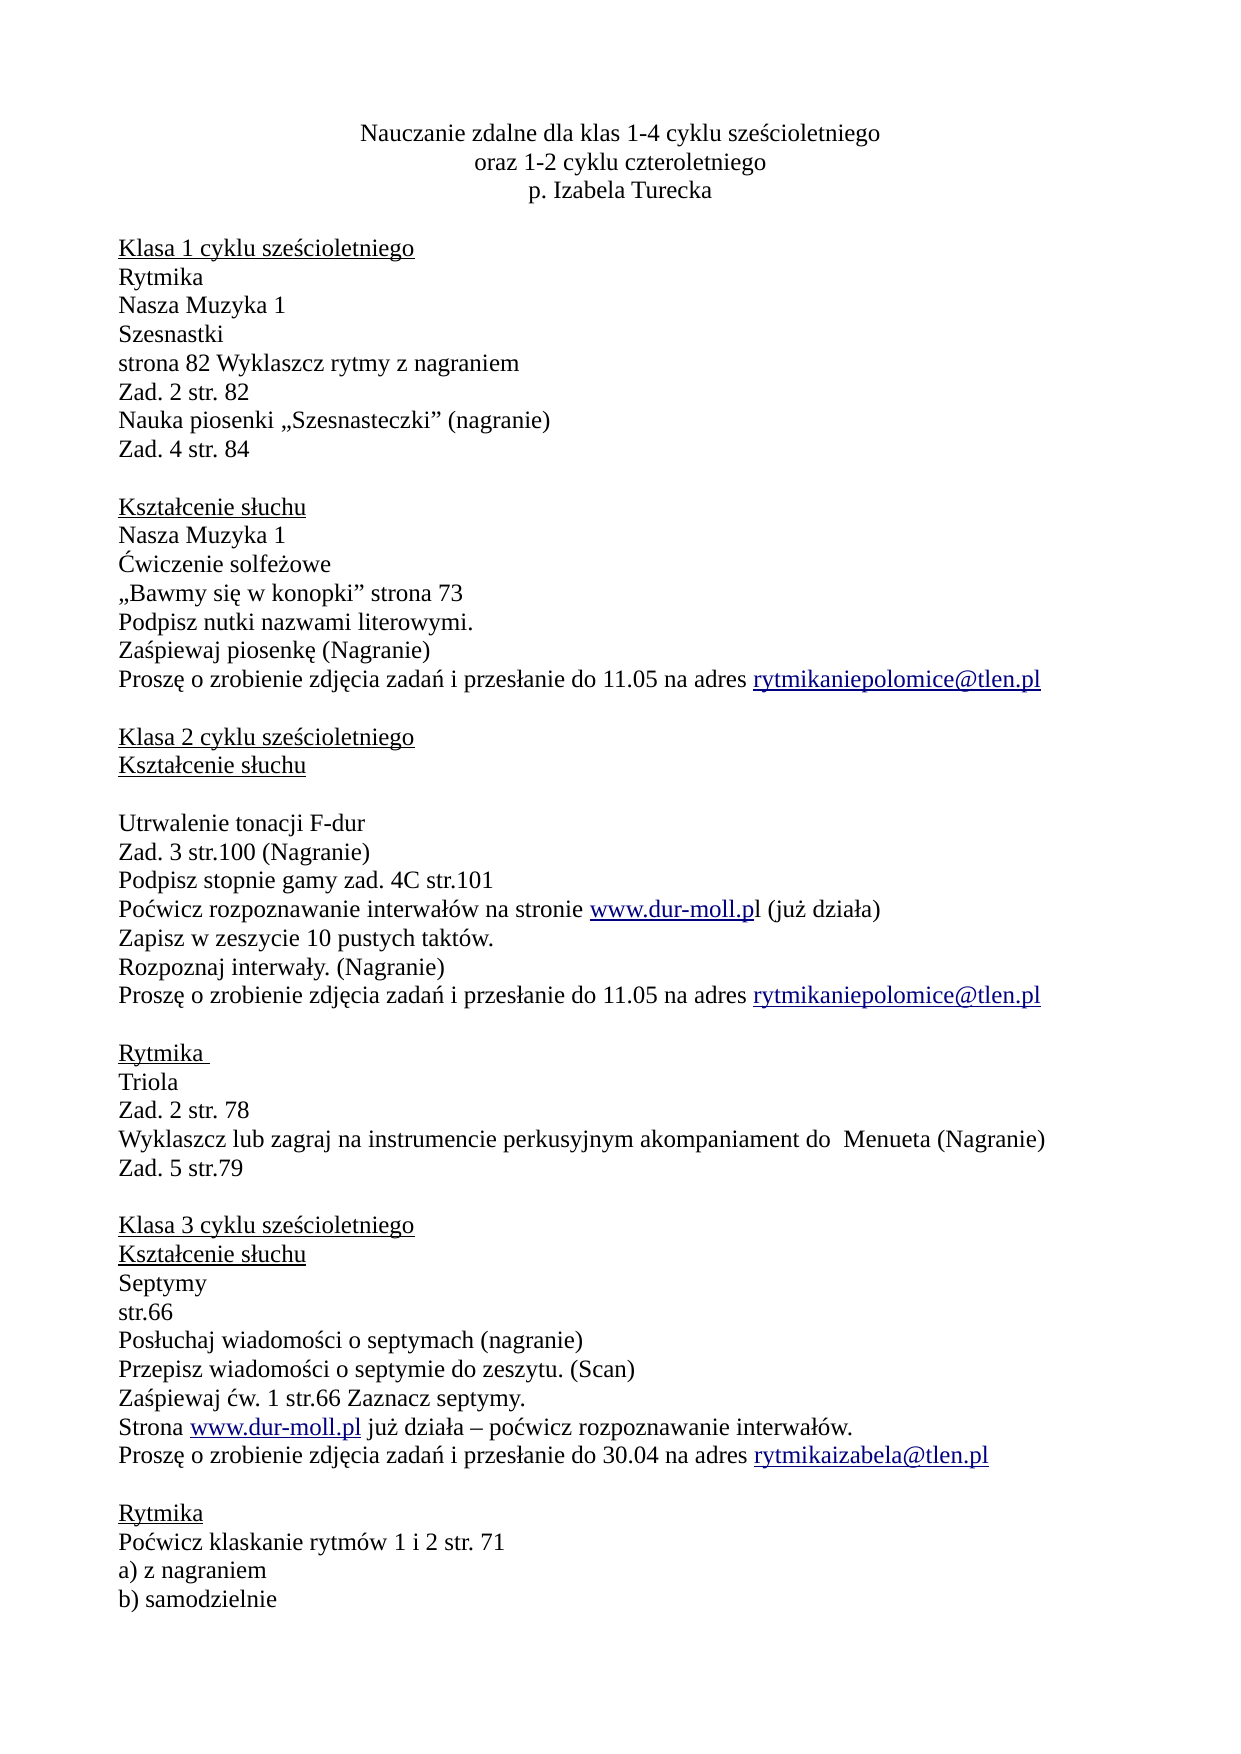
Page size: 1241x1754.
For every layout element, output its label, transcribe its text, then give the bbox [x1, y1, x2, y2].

text Proszę o zrobienie zdjęcia zadań i przesłanie do 30.04 na adres rytmikaizabela@tlen.pl [118, 1441, 1122, 1469]
text Poćwicz klaskanie rytmów 1 i 2 str. 71 [118, 1527, 1122, 1556]
text Strona www.dur-moll.pl już działa – poćwicz rozpoznawanie interwałów. [118, 1412, 1122, 1441]
text Zad. 2 str. 78 [118, 1096, 1122, 1124]
text a) z nagraniem [118, 1556, 1122, 1584]
text Utrwalenie tonacji F-dur [118, 808, 1122, 837]
text Posłuchaj wiadomości o septymach (nagranie) [118, 1326, 1122, 1354]
text Rozpoznaj interwały. (Nagranie) [118, 952, 1122, 981]
text Wyklaszcz lub zagraj na instrumencie perkusyjnym akompaniament do Menueta (Nagranie) [118, 1124, 1122, 1153]
text Rytmika [118, 1038, 1122, 1067]
text „Bawmy się w konopki” strona 73 [118, 578, 1122, 607]
text Klasa 2 cyklu sześcioletniego [118, 722, 1122, 751]
text Proszę o zrobienie zdjęcia zadań i przesłanie do 11.05 na adres rytmikaniepolomice@tlen.pl [118, 664, 1122, 693]
text Zad. 3 str.100 (Nagranie) [118, 837, 1122, 866]
text oraz 1-2 cyklu czteroletniego [118, 147, 1122, 176]
text b) samodzielnie [118, 1584, 1122, 1613]
text Rytmika [118, 262, 1122, 291]
text Triola [118, 1067, 1122, 1096]
text Proszę o zrobienie zdjęcia zadań i przesłanie do 11.05 na adres rytmikaniepolomice@tlen.pl [118, 981, 1122, 1009]
text str.66 [118, 1297, 1122, 1326]
text Ćwiczenie solfeżowe [118, 549, 1122, 578]
text Podpisz nutki nazwami literowymi. [118, 607, 1122, 636]
text Nasza Muzyka 1 [118, 521, 1122, 549]
text Zapisz w zeszycie 10 pustych taktów. [118, 923, 1122, 952]
text Zaśpiewaj ćw. 1 str.66 Zaznacz septymy. [118, 1383, 1122, 1412]
text Nauka piosenki „Szesnasteczki” (nagranie) [118, 406, 1122, 434]
text Zad. 2 str. 82 [118, 377, 1122, 406]
text Rytmika [118, 1498, 1122, 1527]
text Klasa 3 cyklu sześcioletniego [118, 1211, 1122, 1239]
text Kształcenie słuchu [118, 751, 1122, 779]
text Nauczanie zdalne dla klas 1-4 cyklu sześcioletniego [118, 118, 1122, 147]
text Szesnastki [118, 319, 1122, 348]
text Kształcenie słuchu [118, 492, 1122, 521]
text Zad. 4 str. 84 [118, 434, 1122, 463]
text Poćwicz rozpoznawanie interwałów na stronie www.dur-moll.pl (już działa) [118, 894, 1122, 923]
text strona 82 Wyklaszcz rytmy z nagraniem [118, 348, 1122, 377]
text Kształcenie słuchu [118, 1239, 1122, 1268]
text Nasza Muzyka 1 [118, 291, 1122, 319]
text Zad. 5 str.79 [118, 1153, 1122, 1182]
text p. Izabela Turecka [118, 176, 1122, 204]
text Zaśpiewaj piosenkę (Nagranie) [118, 636, 1122, 664]
text Podpisz stopnie gamy zad. 4C str.101 [118, 866, 1122, 894]
text Klasa 1 cyklu sześcioletniego [118, 233, 1122, 262]
text Przepisz wiadomości o septymie do zeszytu. (Scan) [118, 1354, 1122, 1383]
text Septymy [118, 1268, 1122, 1297]
